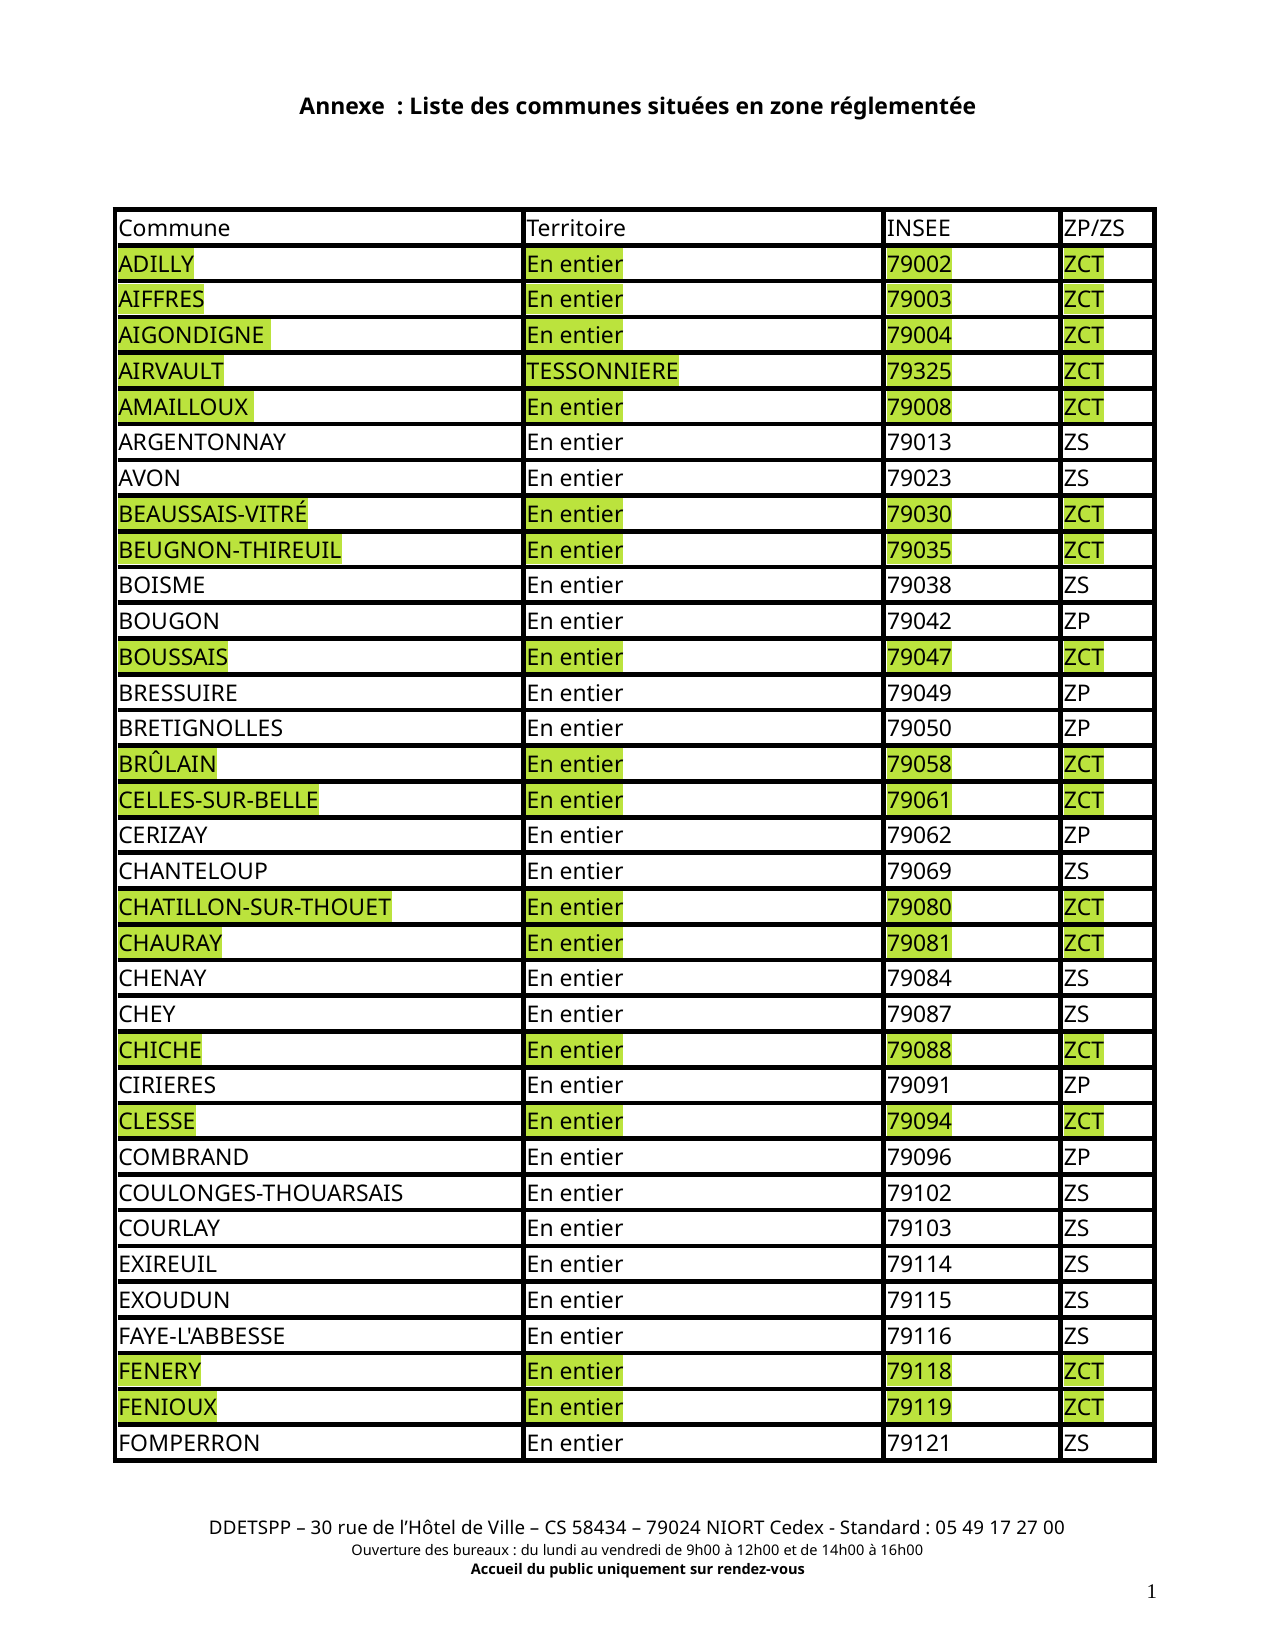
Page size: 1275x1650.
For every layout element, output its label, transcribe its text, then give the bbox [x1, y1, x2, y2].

table_cell En entier [526, 927, 881, 958]
table_cell ZS [1063, 1212, 1152, 1243]
table_cell ZS [1063, 1248, 1152, 1279]
table_cell En entier [526, 855, 881, 886]
table_cell ZCT [1063, 891, 1152, 922]
table_cell ZCT [1063, 283, 1152, 314]
table_header ZP/ZS [1063, 212, 1152, 243]
table_cell 79088 [886, 1034, 1058, 1065]
table_cell ZS [1063, 1284, 1152, 1315]
table_cell TESSONNIERE [526, 355, 881, 386]
table_cell FENIOUX [117, 1388, 521, 1422]
table_cell CHANTELOUP [117, 851, 521, 886]
table_cell COURLAY [117, 1209, 521, 1243]
table_cell FENERY [117, 1352, 521, 1386]
table_cell 79042 [886, 605, 1058, 636]
table_cell COMBRAND [117, 1137, 521, 1172]
table_cell CIRIERES [117, 1066, 521, 1101]
table_cell En entier [526, 605, 881, 636]
table_cell 79118 [886, 1355, 1058, 1386]
table_cell EXOUDUN [117, 1280, 521, 1315]
table_cell EXIREUIL [117, 1245, 521, 1279]
table_cell ZCT [1063, 319, 1152, 350]
table_cell En entier [526, 569, 881, 600]
table_cell En entier [526, 1427, 881, 1458]
table_cell En entier [526, 891, 881, 922]
table_cell En entier [526, 784, 881, 815]
table_cell 79003 [886, 283, 1058, 314]
table_cell ZS [1063, 1177, 1152, 1208]
table_cell En entier [526, 962, 881, 993]
table_cell ARGENTONNAY [117, 423, 521, 457]
table_cell CELLES-SUR-BELLE [117, 780, 521, 815]
table_cell ZCT [1063, 1034, 1152, 1065]
table_header Territoire [526, 212, 881, 243]
table_cell AIGONDIGNE [117, 316, 521, 350]
table_cell 79121 [886, 1427, 1058, 1458]
table_cell En entier [526, 748, 881, 779]
table_cell ZP [1063, 1070, 1152, 1101]
table_cell 79035 [886, 534, 1058, 564]
table_cell ZP [1063, 712, 1152, 743]
table_cell ZCT [1063, 927, 1152, 958]
table_cell ZS [1063, 1427, 1152, 1458]
table_cell 79069 [886, 855, 1058, 886]
table_cell BOUGON [117, 601, 521, 636]
table_cell 79115 [886, 1284, 1058, 1315]
table_cell ZP [1063, 677, 1152, 707]
table_cell En entier [526, 1248, 881, 1279]
table_cell FOMPERRON [117, 1423, 521, 1458]
table_cell CHENAY [117, 959, 521, 993]
table_cell 79081 [886, 927, 1058, 958]
table_cell BRETIGNOLLES [117, 709, 521, 743]
table_cell CHAURAY [117, 923, 521, 958]
table_cell 79103 [886, 1212, 1058, 1243]
table_cell 79116 [886, 1320, 1058, 1351]
text Annexe : Liste des communes situées en zone réglementée [118, 90, 1157, 121]
table_cell CHATILLON-SUR-THOUET [117, 887, 521, 922]
table_cell En entier [526, 1177, 881, 1208]
table_cell CHEY [117, 994, 521, 1029]
table_cell ZCT [1063, 1355, 1152, 1386]
table_header Commune [117, 212, 521, 243]
table_cell 79008 [886, 391, 1058, 422]
table_cell En entier [526, 462, 881, 493]
table_cell ZCT [1063, 534, 1152, 564]
table_cell BEAUSSAIS-VITRÉ [117, 494, 521, 529]
table_cell En entier [526, 1141, 881, 1172]
table_cell ZCT [1063, 748, 1152, 779]
table_cell 79119 [886, 1391, 1058, 1422]
table_cell ZCT [1063, 641, 1152, 672]
table_cell 79061 [886, 784, 1058, 815]
table_cell ZCT [1063, 498, 1152, 529]
table_cell En entier [526, 1034, 881, 1065]
table_cell 79038 [886, 569, 1058, 600]
table_cell ZS [1063, 1320, 1152, 1351]
table_cell 79325 [886, 355, 1058, 386]
table_cell CERIZAY [117, 816, 521, 850]
table_cell En entier [526, 1284, 881, 1315]
table_cell 79058 [886, 748, 1058, 779]
table_cell En entier [526, 1391, 881, 1422]
table_cell En entier [526, 1320, 881, 1351]
table_cell BOUSSAIS [117, 637, 521, 672]
table_cell En entier [526, 1355, 881, 1386]
table_cell ZCT [1063, 1391, 1152, 1422]
table_header INSEE [886, 212, 1058, 243]
table_cell En entier [526, 498, 881, 529]
table_cell 79114 [886, 1248, 1058, 1279]
table_cell CLESSE [117, 1102, 521, 1136]
table_cell BRÛLAIN [117, 744, 521, 779]
table_cell En entier [526, 712, 881, 743]
table_cell En entier [526, 391, 881, 422]
table_cell En entier [526, 820, 881, 850]
table_cell 79030 [886, 498, 1058, 529]
table_cell 79049 [886, 677, 1058, 707]
table_cell 79102 [886, 1177, 1058, 1208]
table_cell 79004 [886, 319, 1058, 350]
table_cell AIRVAULT [117, 351, 521, 386]
table_cell 79094 [886, 1105, 1058, 1136]
table_cell 79013 [886, 426, 1058, 457]
table_cell ZCT [1063, 248, 1152, 279]
table_cell ZCT [1063, 355, 1152, 386]
table_cell FAYE-L'ABBESSE [117, 1316, 521, 1351]
table_cell BOISME [117, 566, 521, 600]
table_cell En entier [526, 1212, 881, 1243]
table_cell ZP [1063, 1141, 1152, 1172]
table_cell BRESSUIRE [117, 673, 521, 707]
table_cell ZS [1063, 426, 1152, 457]
table_cell ZS [1063, 569, 1152, 600]
table_cell ZCT [1063, 1105, 1152, 1136]
table_cell 79002 [886, 248, 1058, 279]
table_cell En entier [526, 1105, 881, 1136]
table_cell ZP [1063, 820, 1152, 850]
table_cell ZS [1063, 462, 1152, 493]
table_cell En entier [526, 998, 881, 1029]
table_cell ZCT [1063, 784, 1152, 815]
table_cell 79047 [886, 641, 1058, 672]
table_cell 79050 [886, 712, 1058, 743]
table_cell 79087 [886, 998, 1058, 1029]
table_cell ZS [1063, 962, 1152, 993]
table_cell ZCT [1063, 391, 1152, 422]
table_cell En entier [526, 248, 881, 279]
table_cell En entier [526, 426, 881, 457]
table_cell En entier [526, 319, 881, 350]
table_cell ADILLY [117, 244, 521, 279]
table_cell ZS [1063, 998, 1152, 1029]
table_cell AIFFRES [117, 280, 521, 314]
table_cell 79080 [886, 891, 1058, 922]
table_cell 79023 [886, 462, 1058, 493]
table_cell CHICHE [117, 1030, 521, 1065]
table_cell 79062 [886, 820, 1058, 850]
table_cell AMAILLOUX [117, 387, 521, 422]
table_cell En entier [526, 1070, 881, 1101]
table_cell En entier [526, 677, 881, 707]
table_cell AVON [117, 459, 521, 493]
table_cell En entier [526, 283, 881, 314]
table_cell En entier [526, 641, 881, 672]
table_cell COULONGES-THOUARSAIS [117, 1173, 521, 1208]
table_cell BEUGNON-THIREUIL [117, 530, 521, 564]
table_cell 79084 [886, 962, 1058, 993]
table_cell 79096 [886, 1141, 1058, 1172]
table_cell ZP [1063, 605, 1152, 636]
table_cell En entier [526, 534, 881, 564]
table_cell 79091 [886, 1070, 1058, 1101]
table_cell ZS [1063, 855, 1152, 886]
